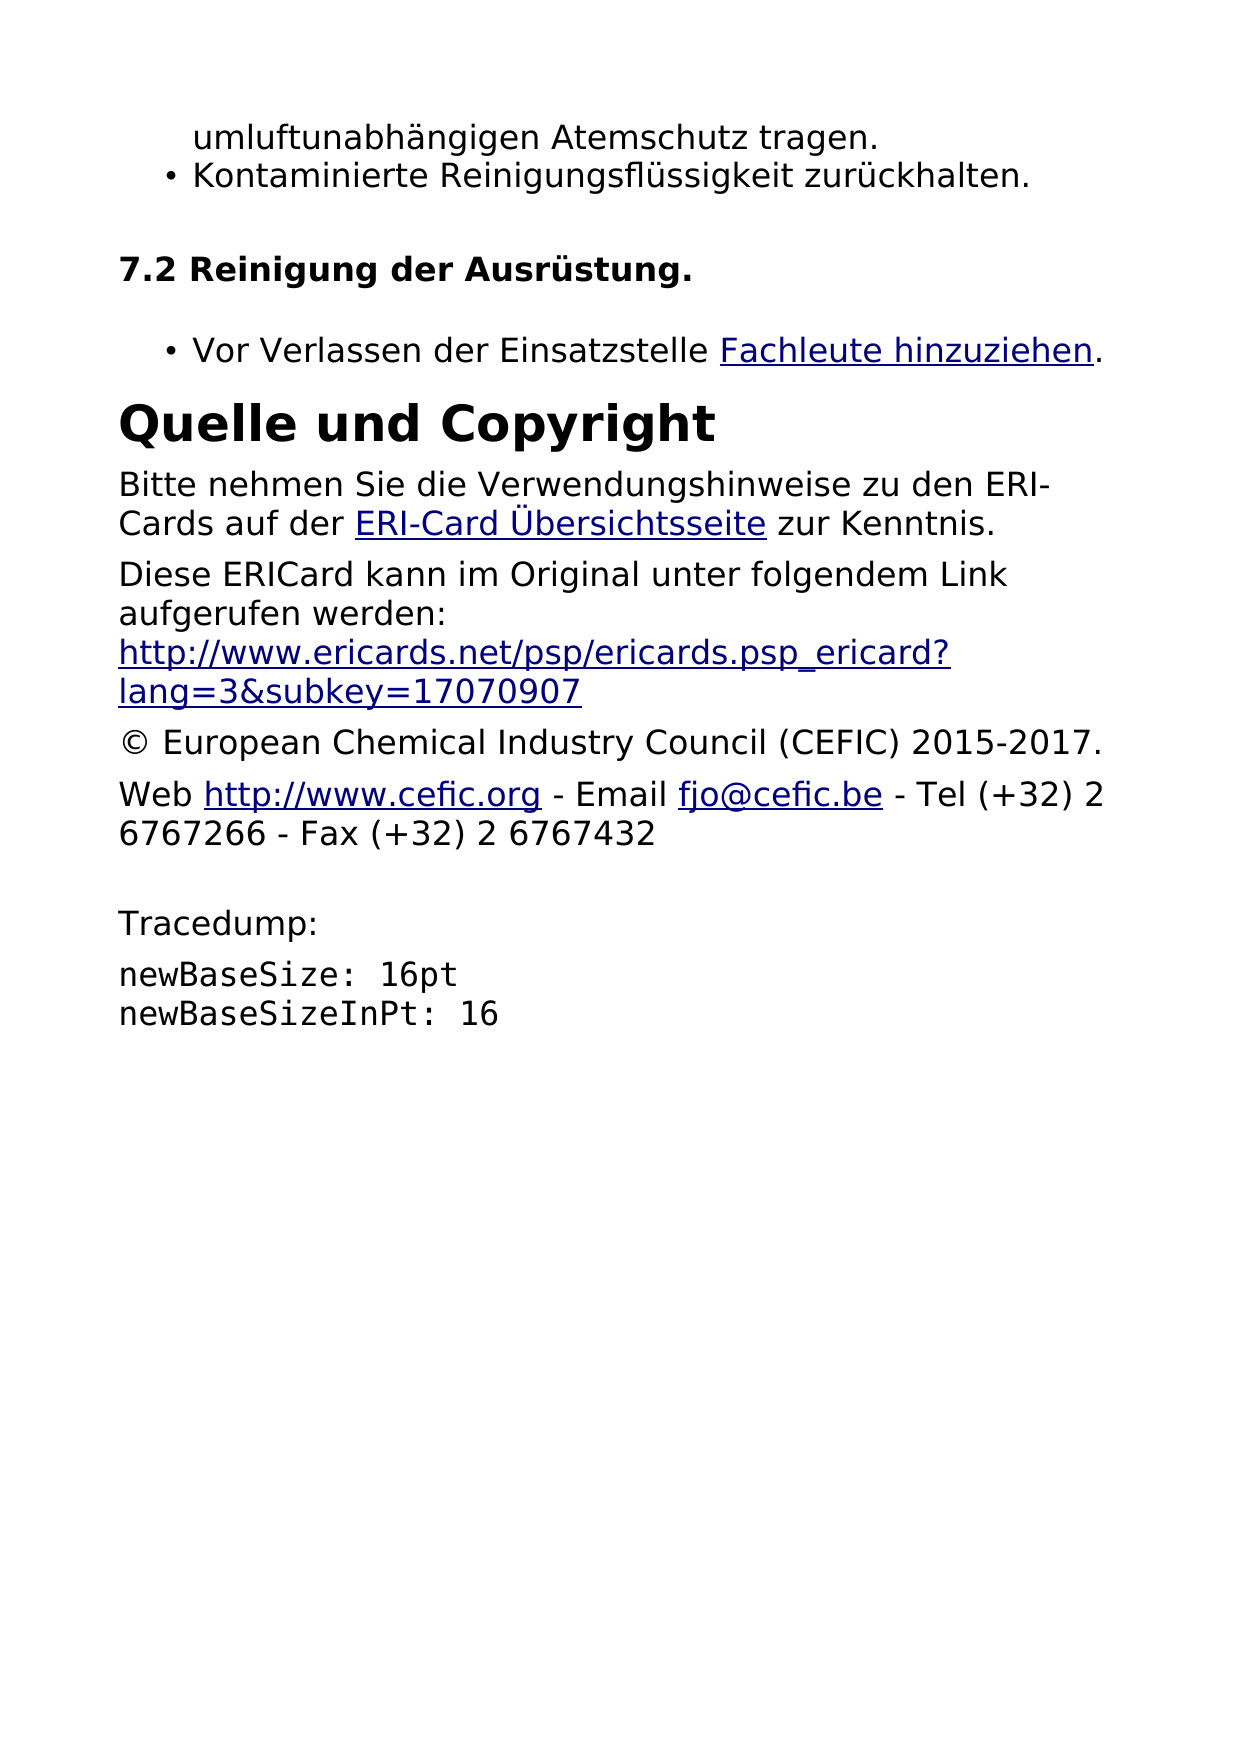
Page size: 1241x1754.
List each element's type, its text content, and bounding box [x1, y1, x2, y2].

list Kontaminierte Reinigungsflüssigkeit zurückhalten. [177, 157, 1122, 196]
text newBaseSize: 16pt newBaseSizeInPt: 16 [118, 956, 1122, 1033]
list umluftunabhängigen Atemschutz tragen. [177, 118, 1122, 157]
subtitle Quelle und Copyright [118, 395, 1122, 453]
text Web http://www.cefic.org - Email fjo@cefic.be - Tel (+32) 2 6767266 - Fax (+32) 2 6767432 [118, 775, 1122, 853]
text Tracedump: [118, 865, 1122, 943]
text Diese ERICard kann im Original unter folgendem Link aufgerufen werden: http://www.ericards.net/psp/ericards.psp_ericard?lang=3&subkey=17070907 [118, 556, 1122, 711]
subtitle 7.2 Reinigung der Ausrüstung. [118, 250, 1122, 289]
list Vor Verlassen der Einsatzstelle Fachleute hinzuziehen. [177, 331, 1122, 370]
text © European Chemical Industry Council (CEFIC) 2015-2017. [118, 724, 1122, 763]
text Bitte nehmen Sie die Verwendungshinweise zu den ERI-Cards auf der ERI-Card Übersichtsseite zur Kenntnis. [118, 466, 1122, 543]
